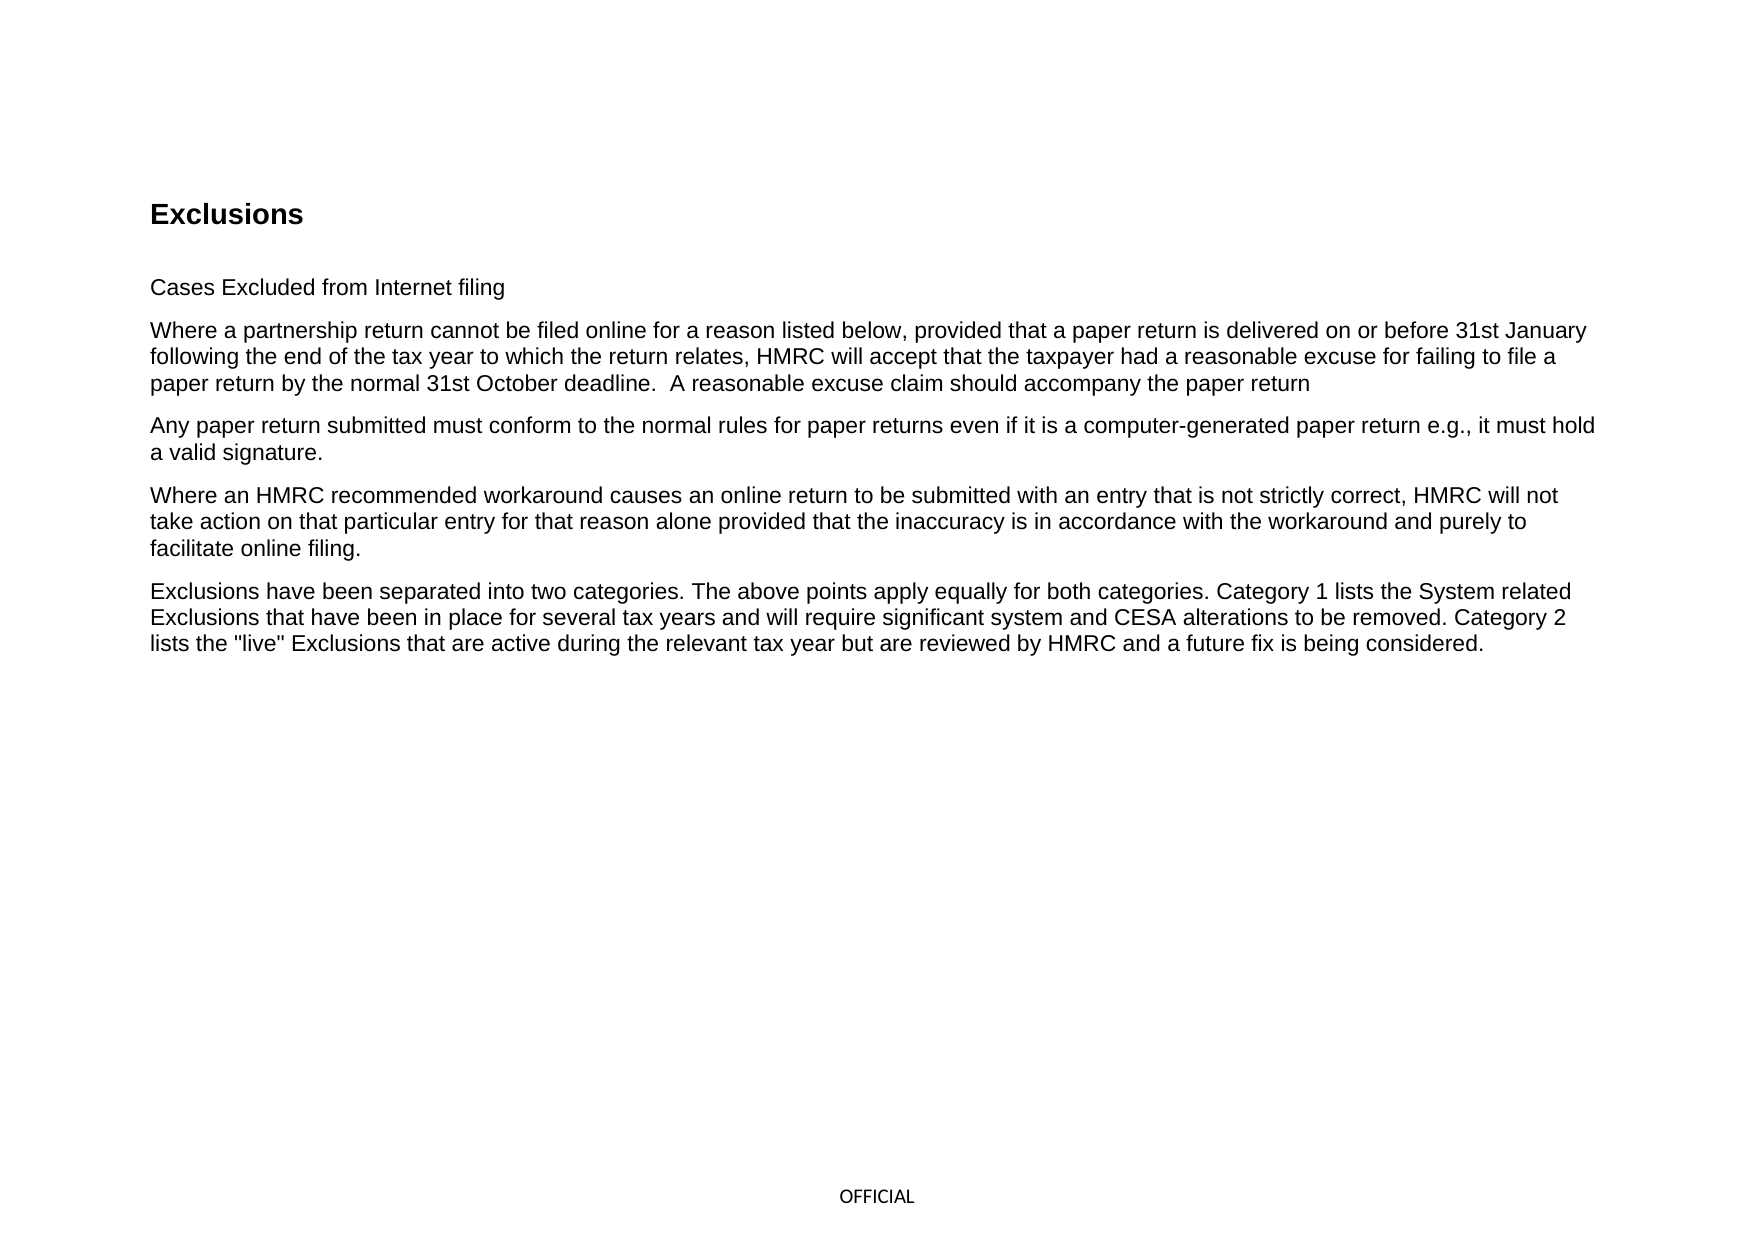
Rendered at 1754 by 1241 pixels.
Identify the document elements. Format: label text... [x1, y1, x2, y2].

text Any paper return submitted must conform to the normal rules for paper returns even if it is a computer-generated paper return e.g., it must hold a valid signature. [150, 412, 1604, 465]
text Cases Excluded from Internet filing [150, 274, 1604, 300]
subtitle Exclusions [150, 197, 1604, 231]
text Exclusions have been separated into two categories. The above points apply equally for both categories. Category 1 lists the System related Exclusions that have been in place for several tax years and will require significant system and CESA alterations to be removed. Category 2 lists the "live" Exclusions that are active during the relevant tax year but are reviewed by HMRC and a future fix is being considered. [150, 578, 1604, 657]
text Where an HMRC recommended workaround causes an online return to be submitted with an entry that is not strictly correct, HMRC will not take action on that particular entry for that reason alone provided that the inaccuracy is in accordance with the workaround and purely to facilitate online filing. [150, 482, 1604, 561]
text Where a partnership return cannot be filed online for a reason listed below, provided that a paper return is delivered on or before 31st January following the end of the tax year to which the return relates, HMRC will accept that the taxpayer had a reasonable excuse for failing to file a paper return by the normal 31st October deadline. A reasonable excuse claim should accompany the paper return [150, 317, 1604, 396]
